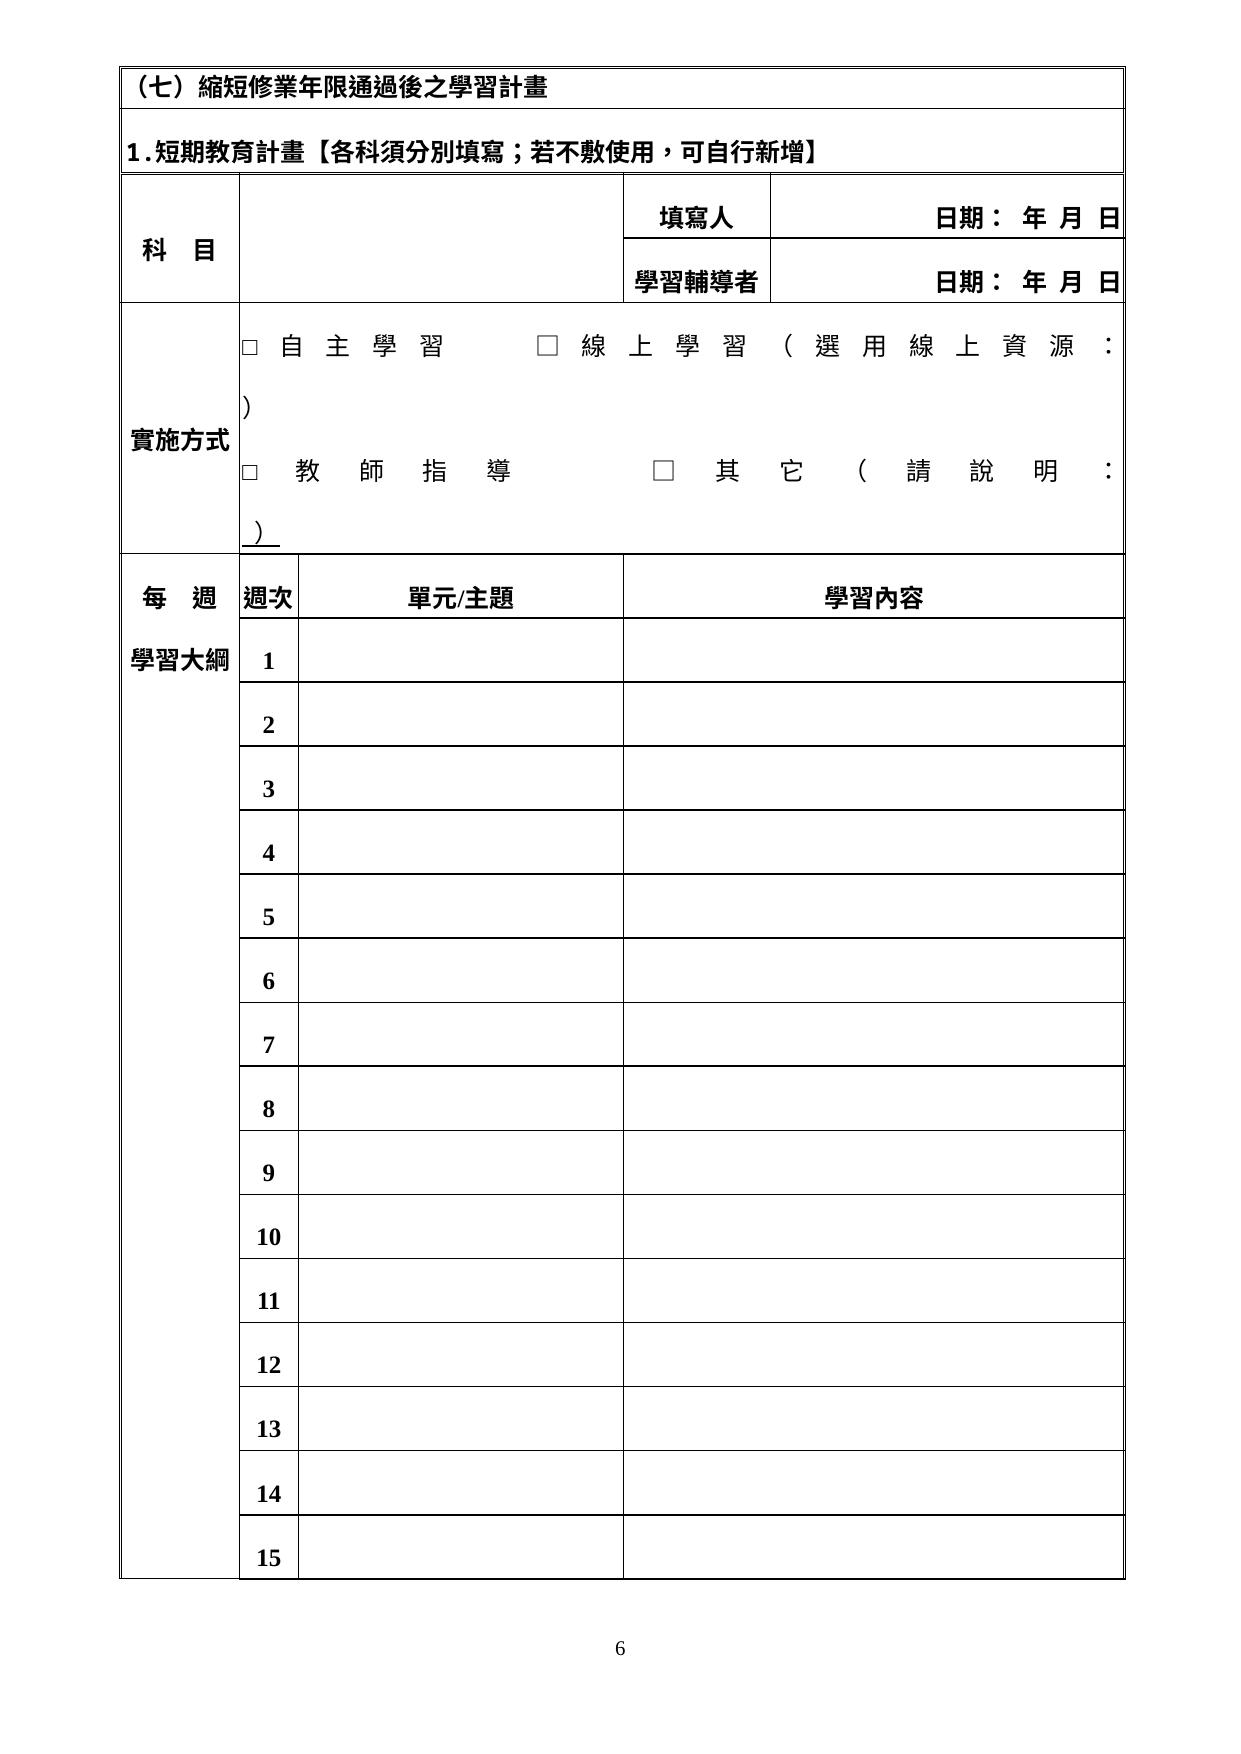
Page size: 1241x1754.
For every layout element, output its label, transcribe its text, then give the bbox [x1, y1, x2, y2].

table_cell 13 [240, 1387, 298, 1450]
table_cell [624, 1387, 1123, 1450]
table_cell [299, 683, 623, 745]
table_cell 12 [240, 1323, 298, 1386]
table_cell 填寫人 [624, 175, 770, 237]
table_cell [299, 1387, 623, 1450]
table_cell [624, 683, 1123, 745]
table_cell [1126, 1001, 1216, 1065]
table_cell [240, 175, 623, 301]
table_cell 9 [240, 1131, 298, 1193]
table_cell 11 [240, 1259, 298, 1322]
table_cell 15 [240, 1516, 298, 1578]
table_cell 10 [240, 1195, 298, 1258]
table_cell [1126, 1514, 1216, 1578]
table_cell [1126, 1322, 1216, 1386]
table_cell 7 [240, 1003, 298, 1065]
table_cell [624, 1259, 1123, 1322]
table_cell 8 [240, 1067, 298, 1129]
table_cell 科 目 [122, 175, 239, 301]
table_cell 實施方式 [122, 303, 239, 553]
table_cell [1126, 617, 1216, 681]
table_cell [299, 1323, 623, 1386]
table_cell 1 [240, 619, 298, 681]
table_cell 每 週 學習大綱 [122, 554, 239, 1578]
table_cell [1126, 553, 1216, 617]
table_cell [624, 619, 1123, 681]
table_cell [624, 1003, 1123, 1065]
table_cell [299, 811, 623, 873]
table_cell 3 [240, 747, 298, 809]
table_cell [299, 1516, 623, 1578]
table_cell [1126, 237, 1216, 301]
table_cell [1126, 172, 1216, 237]
table_cell [1126, 1450, 1216, 1514]
table_cell 學習輔導者 [624, 239, 770, 301]
table_cell [1126, 1065, 1216, 1129]
table_cell [624, 875, 1123, 937]
table_cell 4 [240, 811, 298, 873]
table_cell [299, 1451, 623, 1514]
table_cell [299, 1003, 623, 1065]
table_cell 日期： 年 月 日 [771, 239, 1123, 301]
table_cell [1126, 873, 1216, 937]
table_cell [299, 747, 623, 809]
table_cell 日期： 年 月 日 [771, 175, 1123, 237]
table_cell [299, 1067, 623, 1129]
table_cell [1126, 937, 1216, 1001]
table_cell 1.短期教育計畫【各科須分別填寫；若不敷使用，可自行新增】 [122, 109, 1123, 172]
table_cell [299, 1131, 623, 1193]
table_cell 5 [240, 875, 298, 937]
table_cell [1126, 1258, 1216, 1322]
table_cell [299, 875, 623, 937]
table_cell [1126, 1130, 1216, 1193]
table_cell [624, 1451, 1123, 1514]
table_cell [624, 1323, 1123, 1386]
table_cell （七）縮短修業年限通過後之學習計畫 [122, 69, 1123, 108]
table_cell [1126, 681, 1216, 745]
table_cell [1126, 1386, 1216, 1450]
table_cell □自主學習 □線上學習（選用線上資源： ） □教師指導 □其它（請說明： ） [240, 303, 1123, 553]
table_cell 14 [240, 1451, 298, 1514]
table_cell [1126, 745, 1216, 809]
table_cell [1126, 1194, 1216, 1258]
table_cell [299, 1259, 623, 1322]
table_cell [624, 811, 1123, 873]
table_cell 2 [240, 683, 298, 745]
table_cell 單元/主題 [299, 555, 623, 617]
table_cell [1126, 66, 1216, 108]
table_cell [624, 747, 1123, 809]
table_cell 6 [240, 939, 298, 1001]
table_cell 週次 [240, 555, 298, 617]
table_cell [624, 939, 1123, 1001]
table_cell [624, 1516, 1123, 1578]
table_cell [624, 1067, 1123, 1129]
table_cell [624, 1195, 1123, 1258]
table_cell [1126, 301, 1216, 553]
table_cell [1126, 809, 1216, 873]
table_cell 學習內容 [624, 555, 1123, 617]
table_cell [299, 1195, 623, 1258]
table_cell [299, 939, 623, 1001]
table_cell [624, 1131, 1123, 1193]
table_cell [299, 619, 623, 681]
table_cell [1126, 108, 1216, 172]
